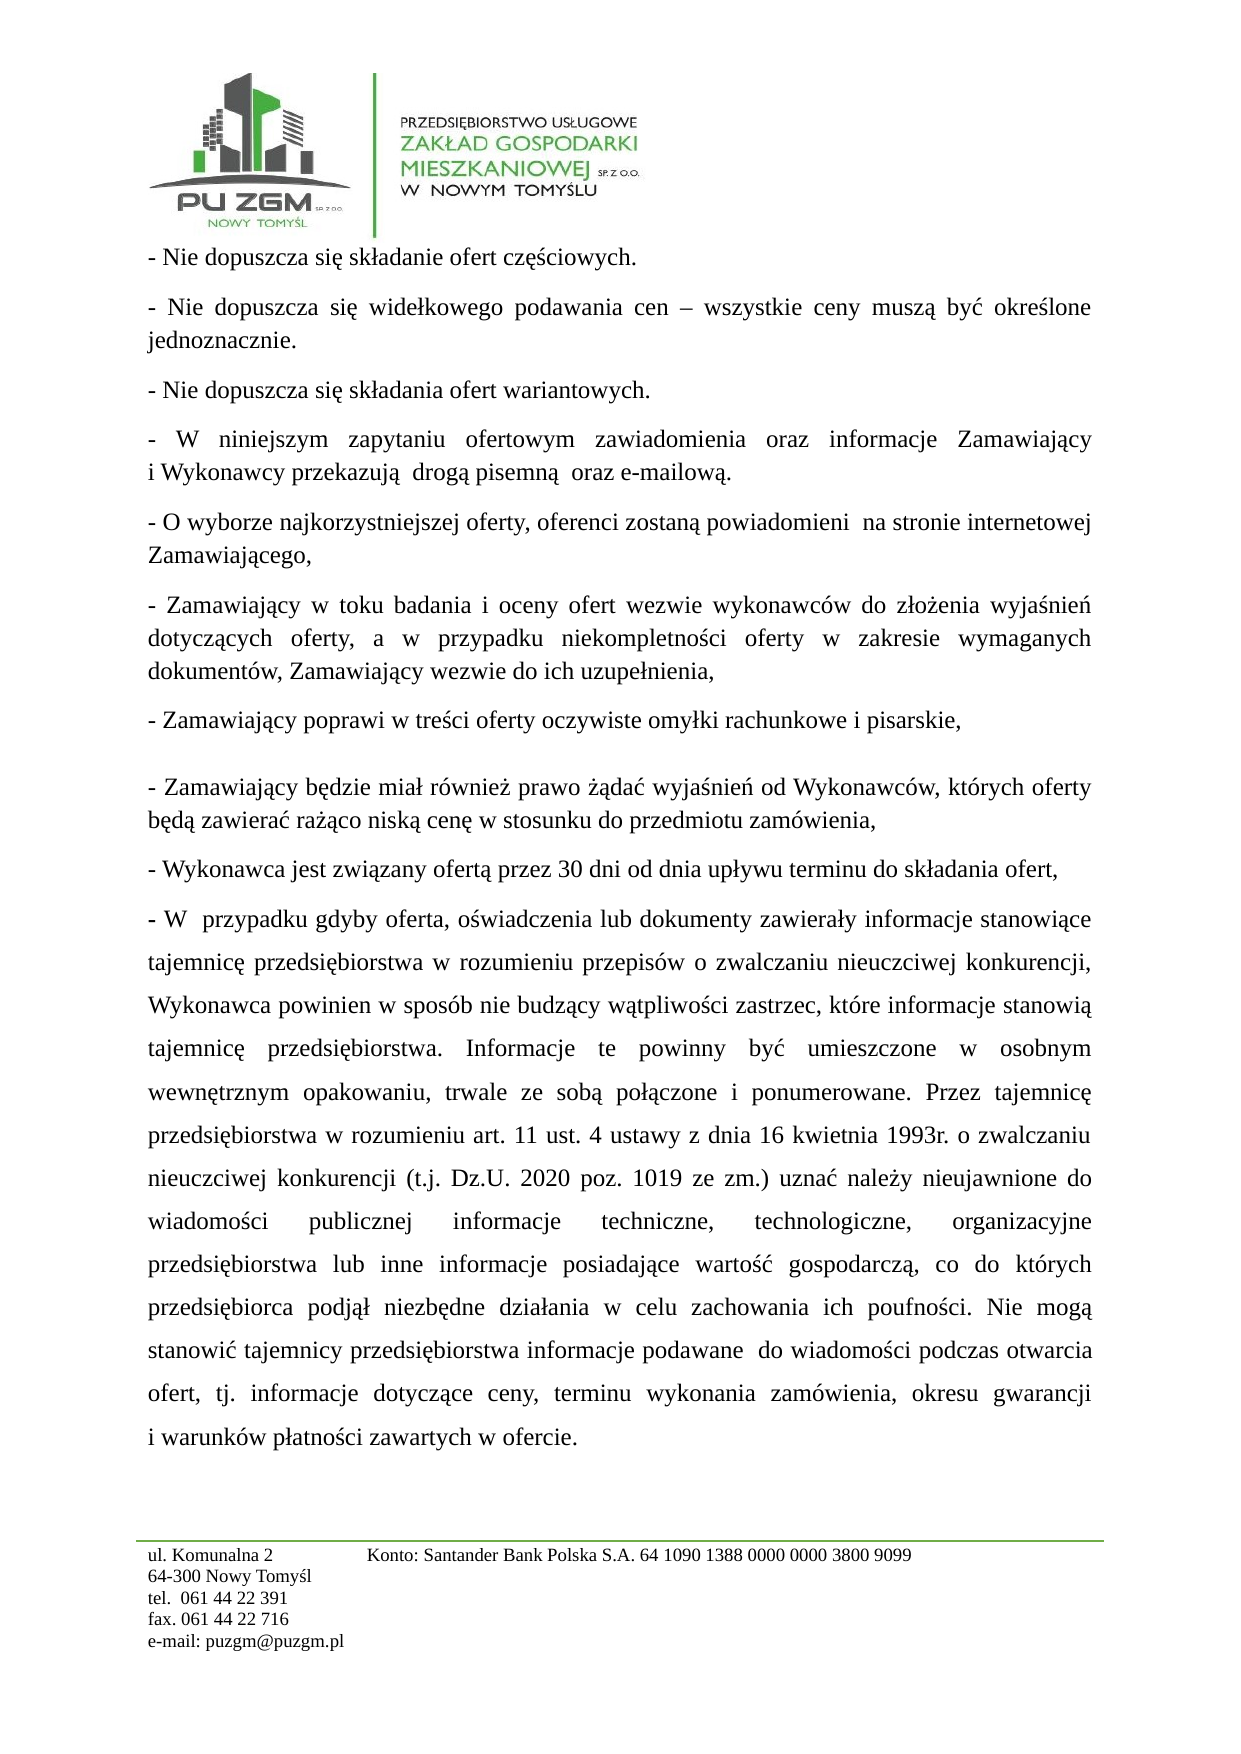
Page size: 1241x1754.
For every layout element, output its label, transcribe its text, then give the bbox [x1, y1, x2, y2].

text - Nie dopuszcza się składania ofert wariantowych. [148, 375, 1093, 403]
text - Zamawiający będzie miał również prawo żądać wyjaśnień od Wykonawców, których oferty będą zawierać rażąco niską cenę w stosunku do przedmiotu zamówienia, [148, 772, 1093, 833]
text - Zamawiający poprawi w treści oferty oczywiste omyłki rachunkowe i pisarskie, [148, 706, 1093, 734]
text - W niniejszym zapytaniu ofertowym zawiadomienia oraz informacje Zamawiający i Wykonawcy przekazują drogą pisemną oraz e-mailową. [148, 424, 1093, 486]
text - Zamawiający w toku badania i oceny ofert wezwie wykonawców do złożenia wyjaśnień dotyczących oferty, a w przypadku niekompletności oferty w zakresie wymaganych dokumentów, Zamawiający wezwie do ich uzupełnienia, [148, 590, 1093, 685]
picture [147, 73, 655, 243]
text - Nie dopuszcza się składanie ofert częściowych. [148, 242, 1093, 271]
text - Wykonawca jest związany ofertą przez 30 dni od dnia upływu terminu do składania ofert, [148, 854, 1093, 883]
text - O wyborze najkorzystniejszej oferty, oferenci zostaną powiadomieni na stronie internetowej Zamawiającego, [148, 507, 1093, 569]
text - W przypadku gdyby oferta, oświadczenia lub dokumenty zawierały informacje stanowiące tajemnicę przedsiębiorstwa w rozumieniu przepisów o zwalczaniu nieuczciwej konkurencji, Wykonawca powinien w sposób nie budzący wątpliwości zastrzec, które informacje stanowią tajemnicę przedsiębiorstwa. Informacje te powinny być umieszczone w osobnym wewnętrznym opakowaniu, trwale ze sobą połączone i ponumerowane. Przez tajemnicę przedsiębiorstwa w rozumieniu art. 11 ust. 4 ustawy z dnia 16 kwietnia 1993r. o zwalczaniu nieuczciwej konkurencji (t.j. Dz.U. 2020 poz. 1019 ze zm.) uznać należy nieujawnione do wiadomości publicznej informacje techniczne, technologiczne, organizacyjne przedsiębiorstwa lub inne informacje posiadające wartość gospodarczą, co do których przedsiębiorca podjął niezbędne działania w celu zachowania ich poufności. Nie mogą stanowić tajemnicy przedsiębiorstwa informacje podawane do wiadomości podczas otwarcia ofert, tj. informacje dotyczące ceny, terminu wykonania zamówienia, okresu gwarancji i warunków płatności zawartych w ofercie. [148, 904, 1093, 1450]
text - Nie dopuszcza się widełkowego podawania cen – wszystkie ceny muszą być określone jednoznacznie. [148, 292, 1093, 354]
